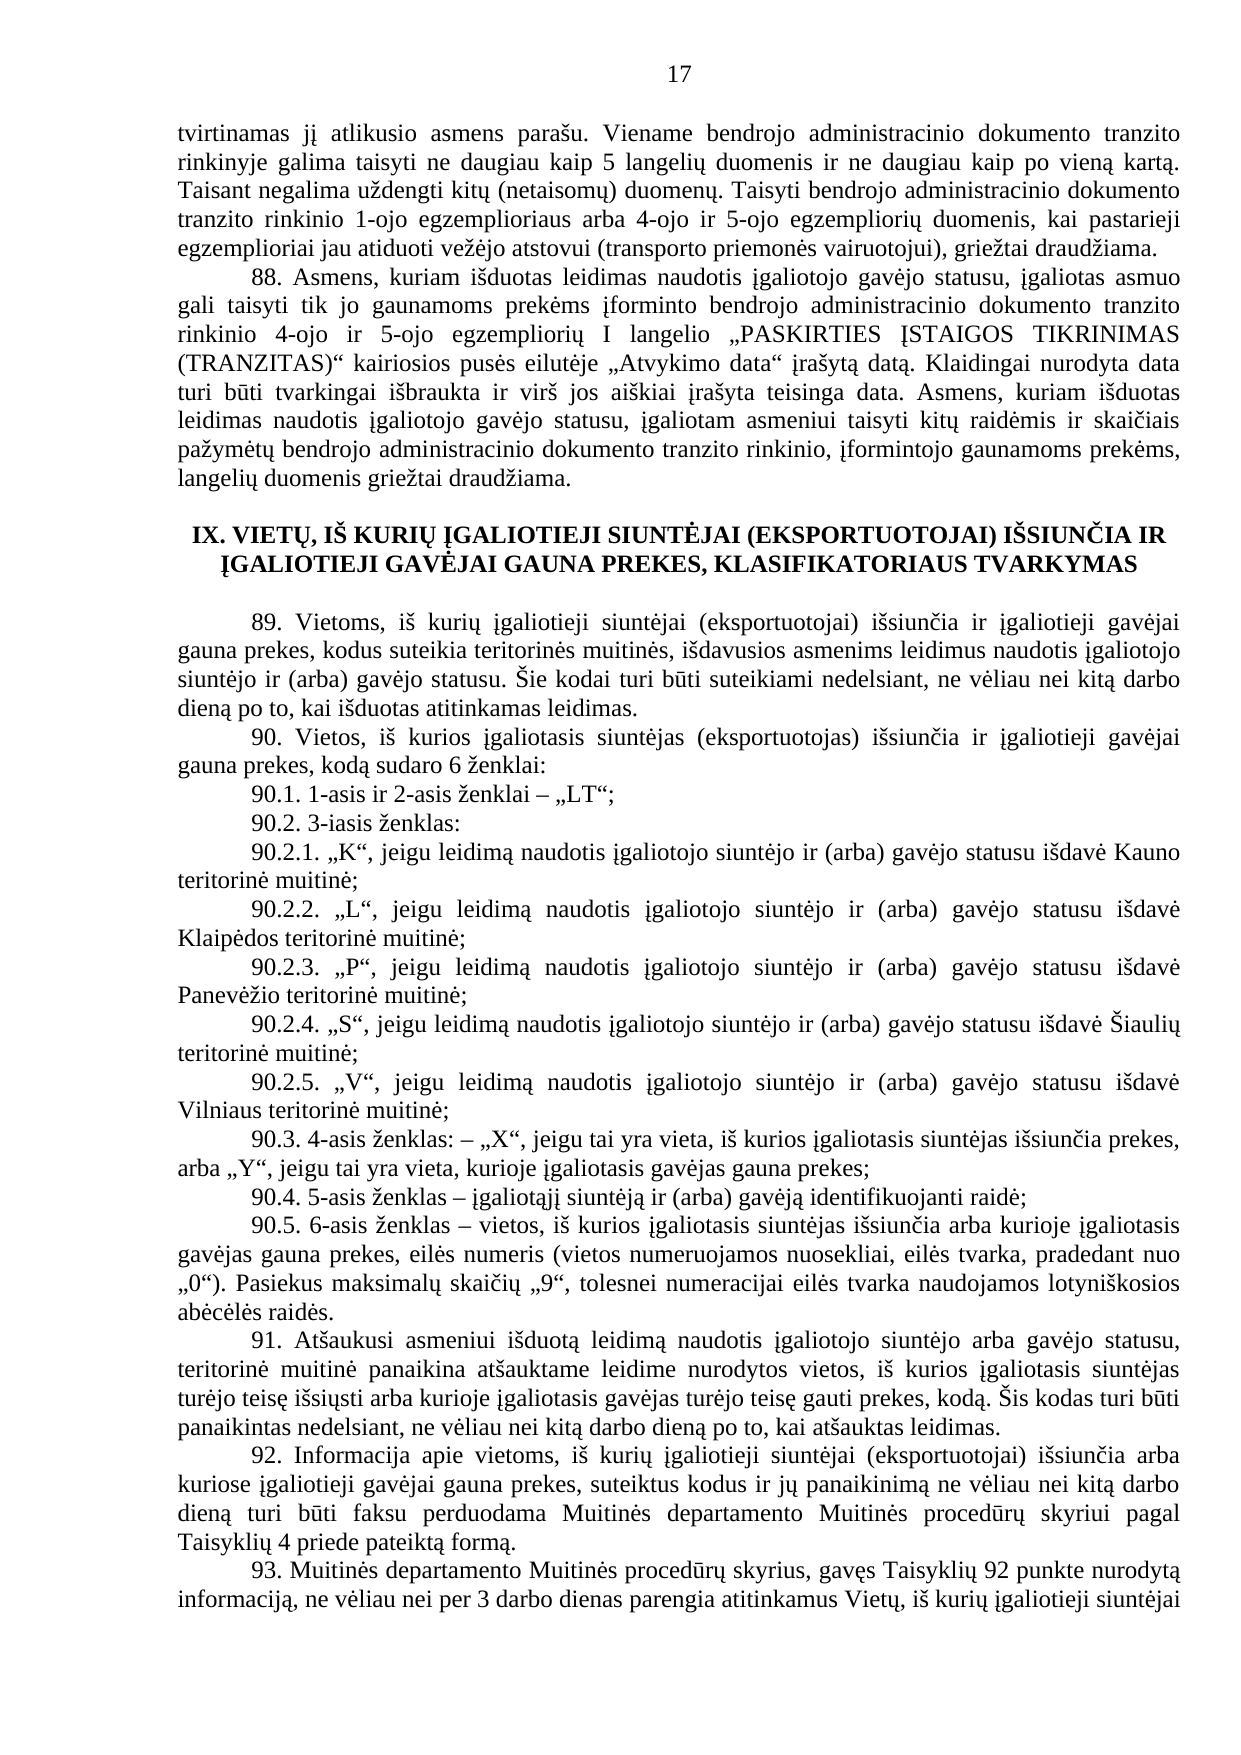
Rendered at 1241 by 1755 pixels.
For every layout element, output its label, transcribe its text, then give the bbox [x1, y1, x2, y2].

text 90.2. 3-iasis ženklas: [177, 808, 1181, 837]
text 90.2.2. „L“, jeigu leidimą naudotis įgaliotojo siuntėjo ir (arba) gavėjo statusu išdavė Klaipėdos teritorinė muitinė; [177, 894, 1181, 952]
text 90.2.4. „S“, jeigu leidimą naudotis įgaliotojo siuntėjo ir (arba) gavėjo statusu išdavė Šiaulių teritorinė muitinė; [177, 1009, 1181, 1067]
text 90.3. 4-asis ženklas: – „X“, jeigu tai yra vieta, iš kurios įgaliotasis siuntėjas išsiunčia prekes, arba „Y“, jeigu tai yra vieta, kurioje įgaliotasis gavėjas gauna prekes; [177, 1124, 1181, 1182]
text tvirtinamas jį atlikusio asmens parašu. Viename bendrojo administracinio dokumento tranzito rinkinyje galima taisyti ne daugiau kaip 5 langelių duomenis ir ne daugiau kaip po vieną kartą. Taisant negalima uždengti kitų (netaisomų) duomenų. Taisyti bendrojo administracinio dokumento tranzito rinkinio 1-ojo egzemplioriaus arba 4-ojo ir 5-ojo egzempliorių duomenis, kai pastarieji egzemplioriai jau atiduoti vežėjo atstovui (transporto priemonės vairuotojui), griežtai draudžiama. [177, 118, 1181, 262]
text 90.4. 5-asis ženklas – įgaliotąjį siuntėją ir (arba) gavėją identifikuojanti raidė; [177, 1182, 1181, 1211]
text 89. Vietoms, iš kurių įgaliotieji siuntėjai (eksportuotojai) išsiunčia ir įgaliotieji gavėjai gauna prekes, kodus suteikia teritorinės muitinės, išdavusios asmenims leidimus naudotis įgaliotojo siuntėjo ir (arba) gavėjo statusu. Šie kodai turi būti suteikiami nedelsiant, ne vėliau nei kitą darbo dieną po to, kai išduotas atitinkamas leidimas. [177, 607, 1181, 722]
text 91. Atšaukusi asmeniui išduotą leidimą naudotis įgaliotojo siuntėjo arba gavėjo statusu, teritorinė muitinė panaikina atšauktame leidime nurodytos vietos, iš kurios įgaliotasis siuntėjas turėjo teisę išsiųsti arba kurioje įgaliotasis gavėjas turėjo teisę gauti prekes, kodą. Šis kodas turi būti panaikintas nedelsiant, ne vėliau nei kitą darbo dieną po to, kai atšauktas leidimas. [177, 1326, 1181, 1441]
text 93. Muitinės departamento Muitinės procedūrų skyrius, gavęs Taisyklių 92 punkte nurodytą informaciją, ne vėliau nei per 3 darbo dienas parengia atitinkamus Vietų, iš kurių įgaliotieji siuntėjai [177, 1556, 1181, 1613]
text 90.2.5. „V“, jeigu leidimą naudotis įgaliotojo siuntėjo ir (arba) gavėjo statusu išdavė Vilniaus teritorinė muitinė; [177, 1067, 1181, 1124]
text 90.1. 1-asis ir 2-asis ženklai – „LT“; [177, 779, 1181, 808]
text 92. Informacija apie vietoms, iš kurių įgaliotieji siuntėjai (eksportuotojai) išsiunčia arba kuriose įgaliotieji gavėjai gauna prekes, suteiktus kodus ir jų panaikinimą ne vėliau nei kitą darbo dieną turi būti faksu perduodama Muitinės departamento Muitinės procedūrų skyriui pagal Taisyklių 4 priede pateiktą formą. [177, 1441, 1181, 1556]
text 90.2.3. „P“, jeigu leidimą naudotis įgaliotojo siuntėjo ir (arba) gavėjo statusu išdavė Panevėžio teritorinė muitinė; [177, 952, 1181, 1009]
text 90.2.1. „K“, jeigu leidimą naudotis įgaliotojo siuntėjo ir (arba) gavėjo statusu išdavė Kauno teritorinė muitinė; [177, 837, 1181, 894]
text 90. Vietos, iš kurios įgaliotasis siuntėjas (eksportuotojas) išsiunčia ir įgaliotieji gavėjai gauna prekes, kodą sudaro 6 ženklai: [177, 722, 1181, 779]
text IX. VIETŲ, IŠ KURIŲ ĮGALIOTIEJI SIUNTĖJAI (EKSPORTUOTOJAI) IŠSIUNČIA IR ĮGALIOTIEJI GAVĖJAI GAUNA PREKES, KLASIFIKATORIAUS TVARKYMAS [177, 521, 1181, 578]
text 90.5. 6-asis ženklas – vietos, iš kurios įgaliotasis siuntėjas išsiunčia arba kurioje įgaliotasis gavėjas gauna prekes, eilės numeris (vietos numeruojamos nuosekliai, eilės tvarka, pradedant nuo „0“). Pasiekus maksimalų skaičių „9“, tolesnei numeracijai eilės tvarka naudojamos lotyniškosios abėcėlės raidės. [177, 1211, 1181, 1326]
text 88. Asmens, kuriam išduotas leidimas naudotis įgaliotojo gavėjo statusu, įgaliotas asmuo gali taisyti tik jo gaunamoms prekėms įforminto bendrojo administracinio dokumento tranzito rinkinio 4-ojo ir 5-ojo egzempliorių I langelio „PASKIRTIES ĮSTAIGOS TIKRINIMAS (TRANZITAS)“ kairiosios pusės eilutėje „Atvykimo data“ įrašytą datą. Klaidingai nurodyta data turi būti tvarkingai išbraukta ir virš jos aiškiai įrašyta teisinga data. Asmens, kuriam išduotas leidimas naudotis įgaliotojo gavėjo statusu, įgaliotam asmeniui taisyti kitų raidėmis ir skaičiais pažymėtų bendrojo administracinio dokumento tranzito rinkinio, įformintojo gaunamoms prekėms, langelių duomenis griežtai draudžiama. [177, 262, 1181, 492]
